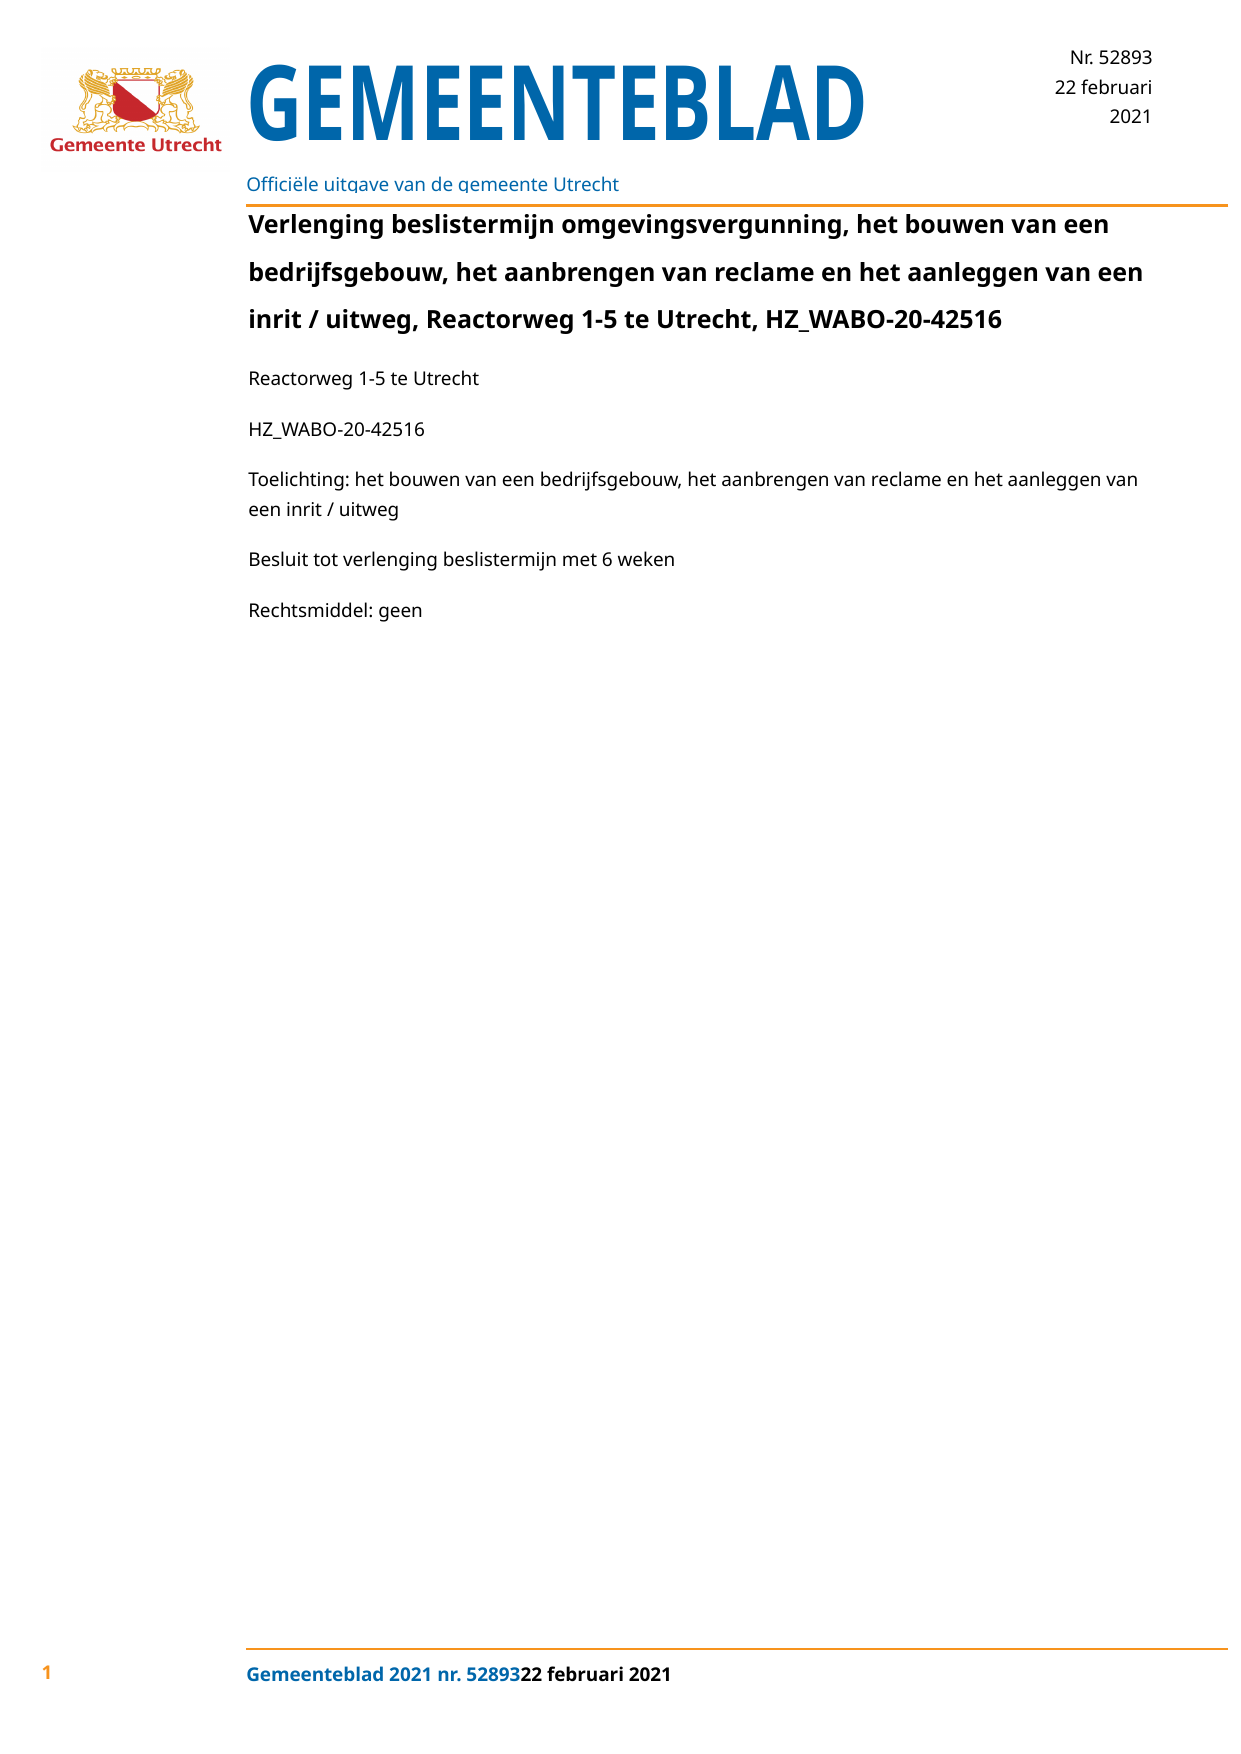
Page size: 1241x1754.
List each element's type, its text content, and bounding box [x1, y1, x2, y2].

text Reactorweg 1-5 te Utrecht [248, 366, 1152, 391]
text HZ_WABO-20-42516 [248, 416, 1152, 442]
text Toelichting: het bouwen van een bedrijfsgebouw, het aanbrengen van reclame en het aanleggen van een inrit / uitweg [248, 466, 1152, 522]
text Verlenging beslistermijn omgevingsvergunning, het bouwen van een bedrijfsgebouw, het aanbrengen van reclame en het aanleggen van een inrit / uitweg, Reactorweg 1-5 te Utrecht, HZ_WABO-20-42516 [248, 207, 1152, 336]
text Besluit tot verlenging beslistermijn met 6 weken [248, 546, 1152, 572]
text Rechtsmiddel: geen [248, 597, 1152, 622]
picture [41, 47, 231, 172]
